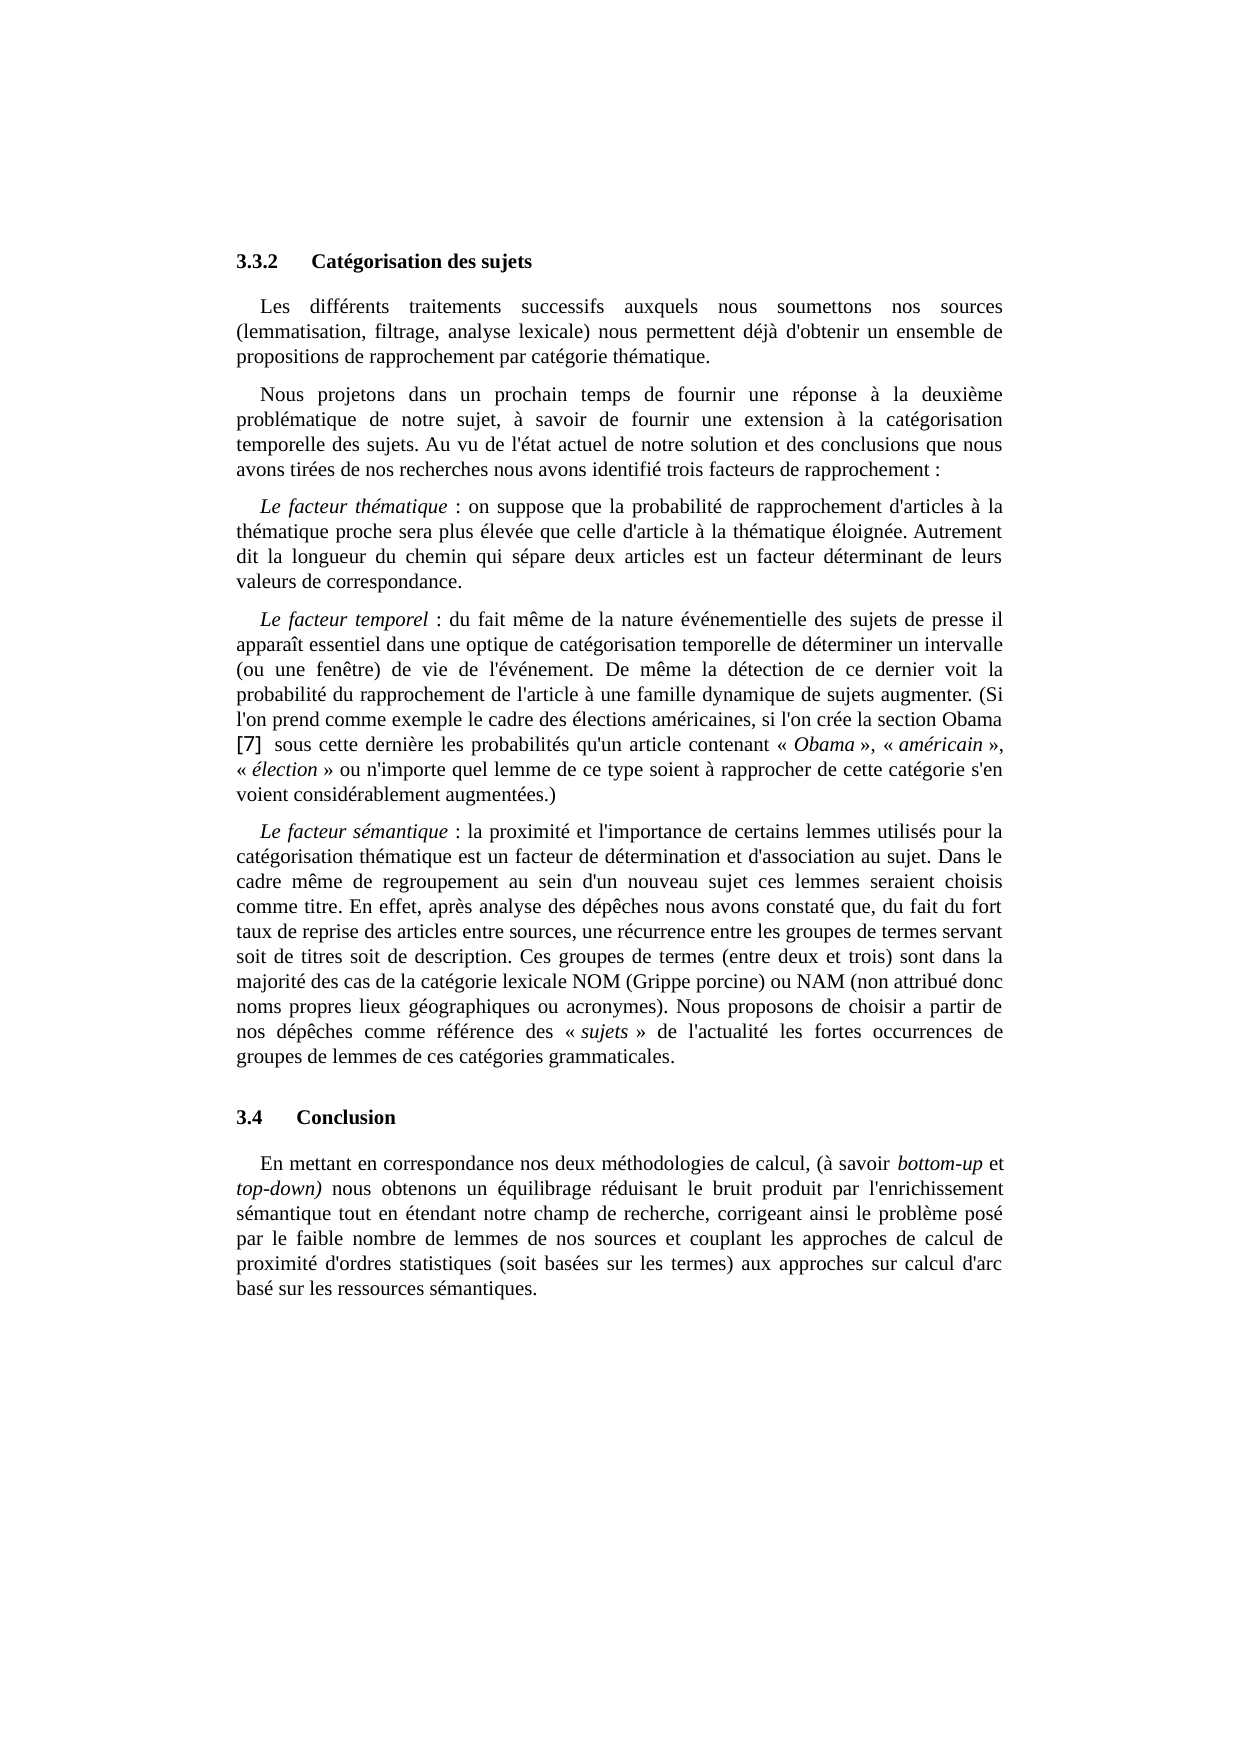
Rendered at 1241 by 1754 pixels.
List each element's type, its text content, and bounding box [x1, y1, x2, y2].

subtitle Catégorisation des sujets [236, 248, 1004, 273]
text En mettant en correspondance nos deux méthodologies de calcul, (à savoir bottom-up et top-down) nous obtenons un équilibrage réduisant le bruit produit par l'enrichissement sémantique tout en étendant notre champ de recherche, corrigeant ainsi le problème posé par le faible nombre de lemmes de nos sources et couplant les approches de calcul de proximité d'ordres statistiques (soit basées sur les termes) aux approches sur calcul d'arc basé sur les ressources sémantiques. [236, 1150, 1004, 1300]
text Nous projetons dans un prochain temps de fournir une réponse à la deuxième problématique de notre sujet, à savoir de fournir une extension à la catégorisation temporelle des sujets. Au vu de l'état actuel de notre solution et des conclusions que nous avons tirées de nos recherches nous avons identifié trois facteurs de rapprochement : [236, 381, 1004, 481]
text Les différents traitements successifs auxquels nous soumettons nos sources (lemmatisation, filtrage, analyse lexicale) nous permettent déjà d'obtenir un ensemble de propositions de rapprochement par catégorie thématique. [236, 294, 1004, 369]
text Le facteur sémantique : la proximité et l'importance de certains lemmes utilisés pour la catégorisation thématique est un facteur de détermination et d'association au sujet. Dans le cadre même de regroupement au sein d'un nouveau sujet ces lemmes seraient choisis comme titre. En effet, après analyse des dépêches nous avons constaté que, du fait du fort taux de reprise des articles entre sources, une récurrence entre les groupes de termes servant soit de titres soit de description. Ces groupes de termes (entre deux et trois) sont dans la majorité des cas de la catégorie lexicale NOM (Grippe porcine) ou NAM (non attribué donc noms propres lieux géographiques ou acronymes). Nous proposons de choisir a partir de nos dépêches comme référence des « sujets » de l'actualité les fortes occurrences de groupes de lemmes de ces catégories grammaticales. [236, 819, 1004, 1069]
text Le facteur temporel : du fait même de la nature événementielle des sujets de presse il apparaît essentiel dans une optique de catégorisation temporelle de déterminer un intervalle (ou une fenêtre) de vie de l'événement. De même la détection de ce dernier voit la probabilité du rapprochement de l'article à une famille dynamique de sujets augmenter. (Si l'on prend comme exemple le cadre des élections américaines, si l'on crée la section Obama [7] sous cette dernière les probabilités qu'un article contenant « Obama », « américain », « élection » ou n'importe quel lemme de ce type soient à rapprocher de cette catégorie s'en voient considérablement augmentées.) [236, 606, 1004, 806]
subtitle Conclusion [236, 1104, 1004, 1129]
text Le facteur thématique : on suppose que la probabilité de rapprochement d'articles à la thématique proche sera plus élevée que celle d'article à la thématique éloignée. Autrement dit la longueur du chemin qui sépare deux articles est un facteur déterminant de leurs valeurs de correspondance. [236, 494, 1004, 594]
